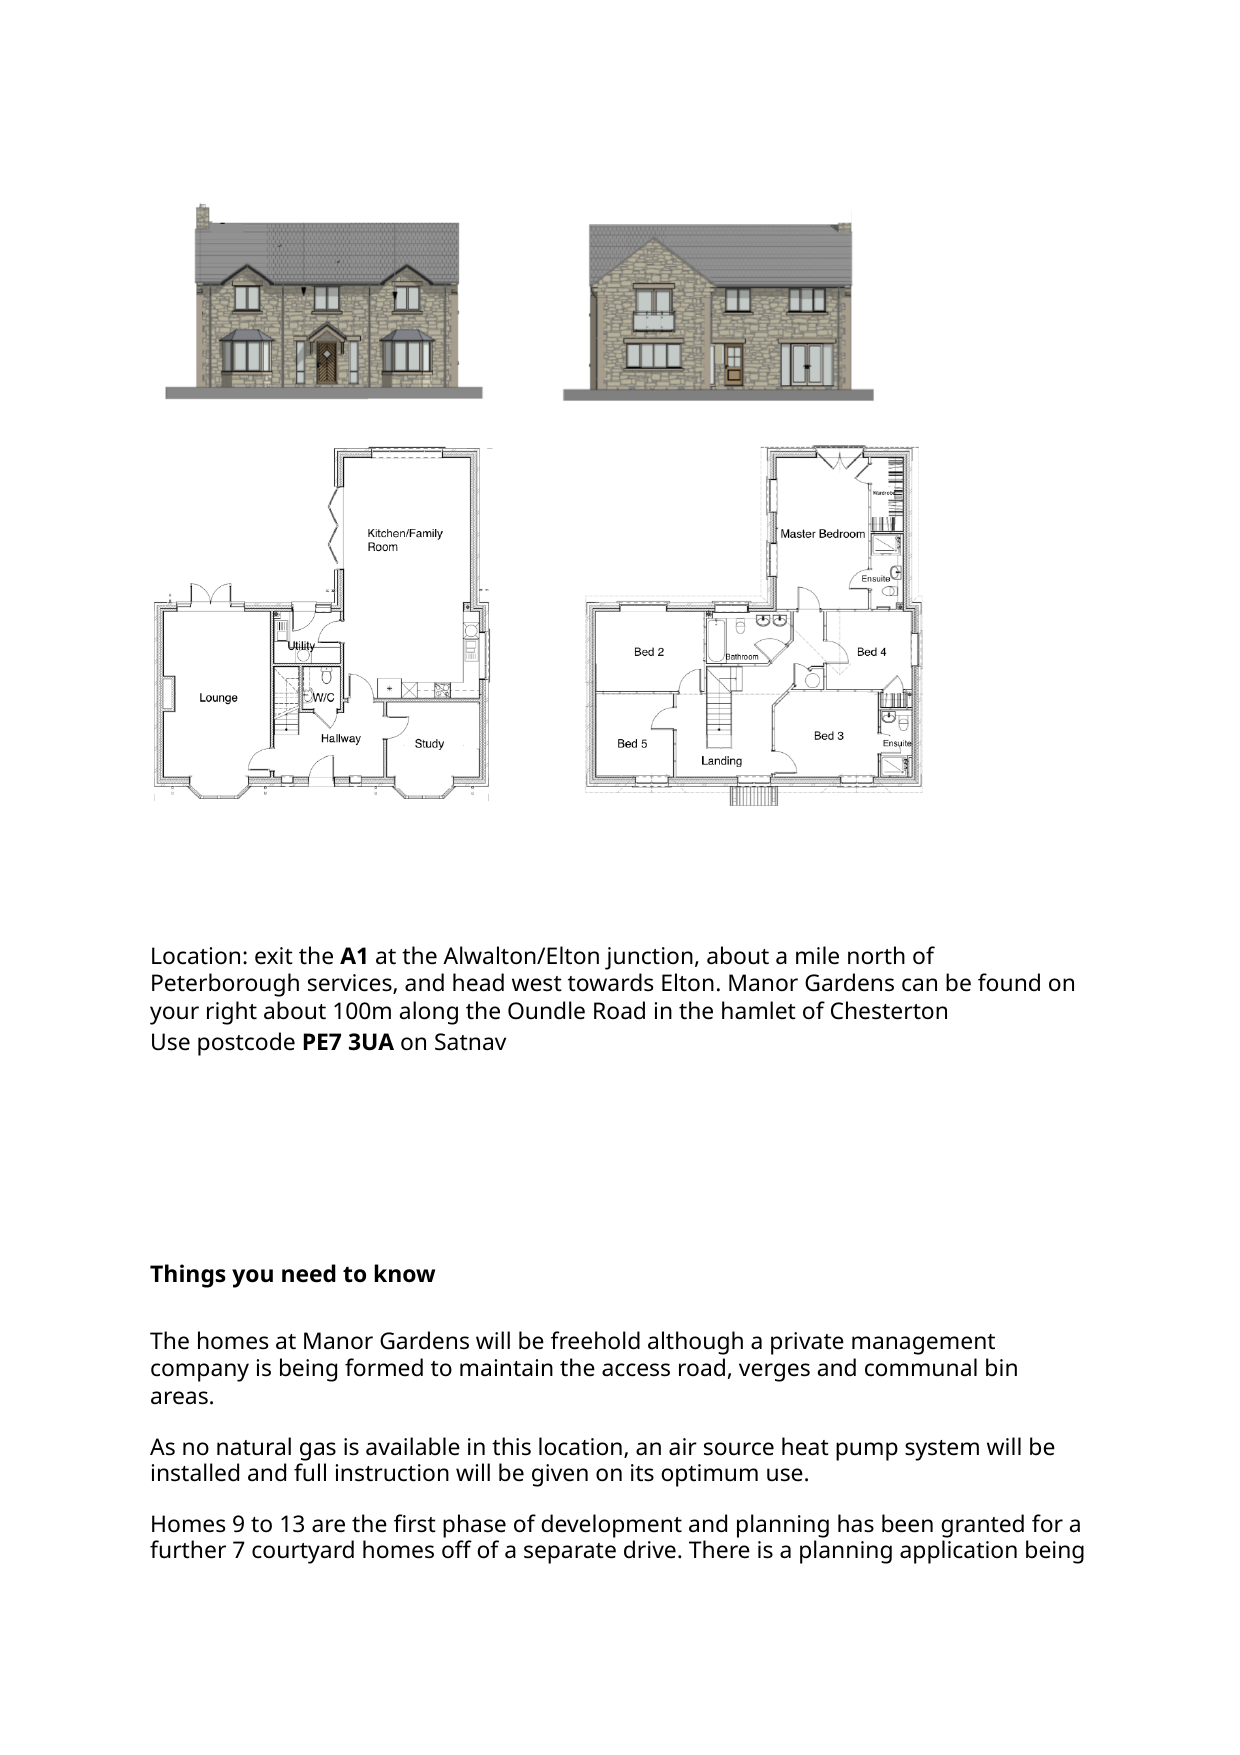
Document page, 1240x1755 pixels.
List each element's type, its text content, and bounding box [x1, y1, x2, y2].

text The homes at Manor Gardens will be freehold although a private management company is being formed to maintain the access road, verges and communal bin areas. [150, 1327, 1089, 1412]
text Location: exit the A1 at the Alwalton/Elton junction, about a mile north of Peterborough services, and head west towards Elton. Manor Gardens can be found on your right about 100m along the Oundle Road in the hamlet of Chesterton [150, 942, 1089, 1026]
text Homes 9 to 13 are the first phase of development and planning has been granted for a further 7 courtyard homes off of a separate drive. There is a planning application being [150, 1509, 1089, 1566]
text As no natural gas is available in this location, an air source heat pump system will be installed and full instruction will be given on its optimum use. [150, 1432, 1089, 1489]
text Use postcode PE7 3UA on Satnav [150, 1026, 1089, 1058]
text Things you need to know [150, 1258, 1089, 1290]
